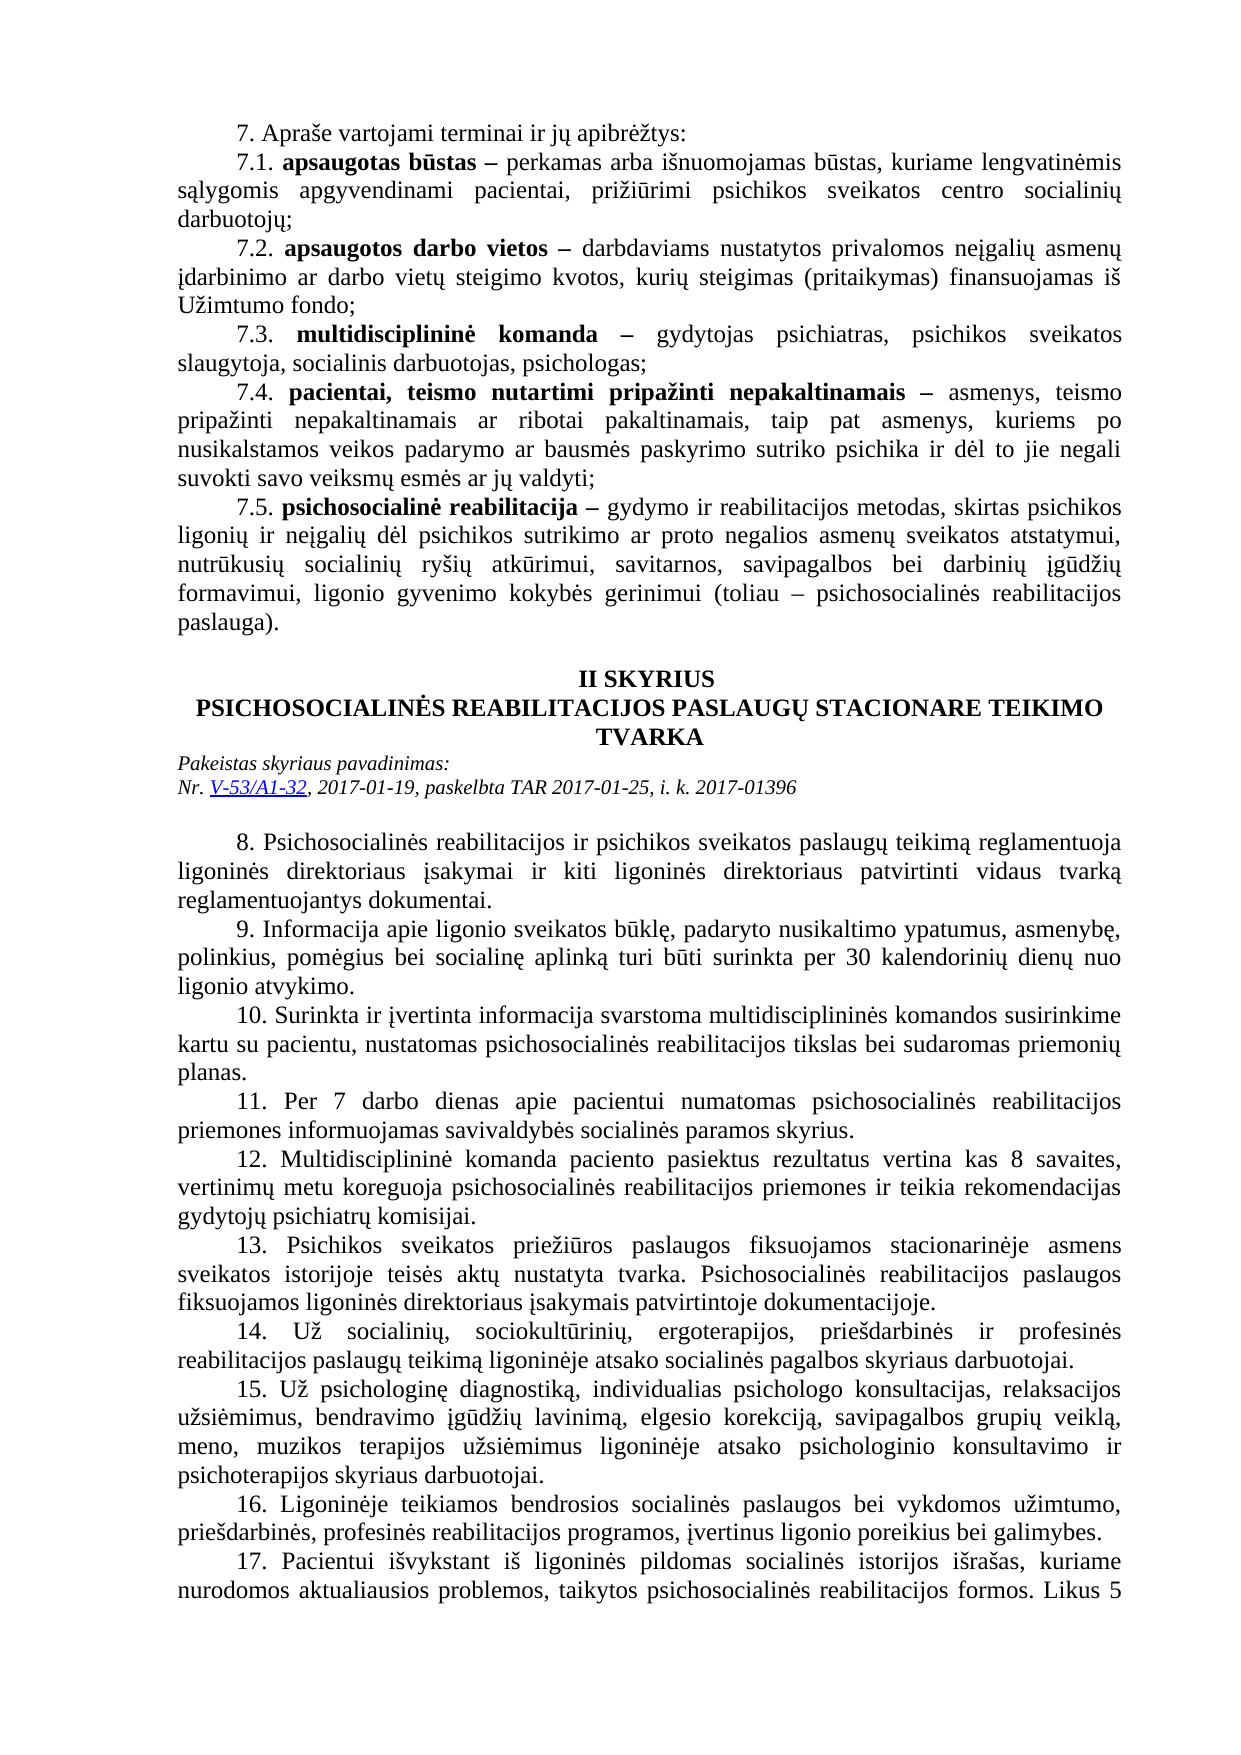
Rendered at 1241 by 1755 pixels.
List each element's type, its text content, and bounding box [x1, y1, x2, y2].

text 16. Ligoninėje teikiamos bendrosios socialinės paslaugos bei vykdomos užimtumo, priešdarbinės, profesinės reabilitacijos programos, įvertinus ligonio poreikius bei galimybes. [177, 1489, 1122, 1546]
text Pakeistas skyriaus pavadinimas: [177, 751, 1122, 775]
text 17. Pacientui išvykstant iš ligoninės pildomas socialinės istorijos išrašas, kuriame nurodomos aktualiausios problemos, taikytos psichosocialinės reabilitacijos formos. Likus 5 [177, 1546, 1122, 1604]
text 10. Surinkta ir įvertinta informacija svarstoma multidisciplininės komandos susirinkime kartu su pacientu, nustatomas psichosocialinės reabilitacijos tikslas bei sudaromas priemonių planas. [177, 1000, 1122, 1086]
text Nr. V-53/A1-32, 2017-01-19, paskelbta TAR 2017-01-25, i. k. 2017-01396 [177, 775, 1122, 799]
text 13. Psichikos sveikatos priežiūros paslaugos fiksuojamos stacionarinėje asmens sveikatos istorijoje teisės aktų nustatyta tvarka. Psichosocialinės reabilitacijos paslaugos fiksuojamos ligoninės direktoriaus įsakymais patvirtintoje dokumentacijoje. [177, 1230, 1122, 1316]
text 11. Per 7 darbo dienas apie pacientui numatomas psichosocialinės reabilitacijos priemones informuojamas savivaldybės socialinės paramos skyrius. [177, 1086, 1122, 1144]
text 9. Informacija apie ligonio sveikatos būklę, padaryto nusikaltimo ypatumus, asmenybę, polinkius, pomėgius bei socialinę aplinką turi būti surinkta per 30 kalendorinių dienų nuo ligonio atvykimo. [177, 914, 1122, 1000]
text 12. Multidisciplininė komanda paciento pasiektus rezultatus vertina kas 8 savaites, vertinimų metu koreguoja psichosocialinės reabilitacijos priemones ir teikia rekomendacijas gydytojų psichiatrų komisijai. [177, 1144, 1122, 1230]
text 7.5. psichosocialinė reabilitacija – gydymo ir reabilitacijos metodas, skirtas psichikos ligonių ir neįgalių dėl psichikos sutrikimo ar proto negalios asmenų sveikatos atstatymui, nutrūkusių socialinių ryšių atkūrimui, savitarnos, savipagalbos bei darbinių įgūdžių formavimui, ligonio gyvenimo kokybės gerinimui (toliau – psichosocialinės reabilitacijos paslauga). [177, 492, 1122, 636]
text 14. Už socialinių, sociokultūrinių, ergoterapijos, priešdarbinės ir profesinės reabilitacijos paslaugų teikimą ligoninėje atsako socialinės pagalbos skyriaus darbuotojai. [177, 1316, 1122, 1374]
text 7.2. apsaugotos darbo vietos – darbdaviams nustatytos privalomos neįgalių asmenų įdarbinimo ar darbo vietų steigimo kvotos, kurių steigimas (pritaikymas) finansuojamas iš Užimtumo fondo; [177, 233, 1122, 319]
text II SKYRIUS PSICHOSOCIALINĖS REABILITACIJOS PASLAUGŲ STACIONARE TEIKIMO TVARKA [177, 664, 1122, 751]
text 7.3. multidisciplininė komanda – gydytojas psichiatras, psichikos sveikatos slaugytoja, socialinis darbuotojas, psichologas; [177, 319, 1122, 377]
text 8. Psichosocialinės reabilitacijos ir psichikos sveikatos paslaugų teikimą reglamentuoja ligoninės direktoriaus įsakymai ir kiti ligoninės direktoriaus patvirtinti vidaus tvarką reglamentuojantys dokumentai. [177, 827, 1122, 914]
text 15. Už psichologinę diagnostiką, individualias psichologo konsultacijas, relaksacijos užsiėmimus, bendravimo įgūdžių lavinimą, elgesio korekciją, savipagalbos grupių veiklą, meno, muzikos terapijos užsiėmimus ligoninėje atsako psichologinio konsultavimo ir psichoterapijos skyriaus darbuotojai. [177, 1374, 1122, 1489]
text 7. Apraše vartojami terminai ir jų apibrėžtys: [177, 118, 1122, 147]
text 7.4. pacientai, teismo nutartimi pripažinti nepakaltinamais – asmenys, teismo pripažinti nepakaltinamais ar ribotai pakaltinamais, taip pat asmenys, kuriems po nusikalstamos veikos padarymo ar bausmės paskyrimo sutriko psichika ir dėl to jie negali suvokti savo veiksmų esmės ar jų valdyti; [177, 377, 1122, 492]
text 7.1. apsaugotas būstas – perkamas arba išnuomojamas būstas, kuriame lengvatinėmis sąlygomis apgyvendinami pacientai, prižiūrimi psichikos sveikatos centro socialinių darbuotojų; [177, 147, 1122, 233]
